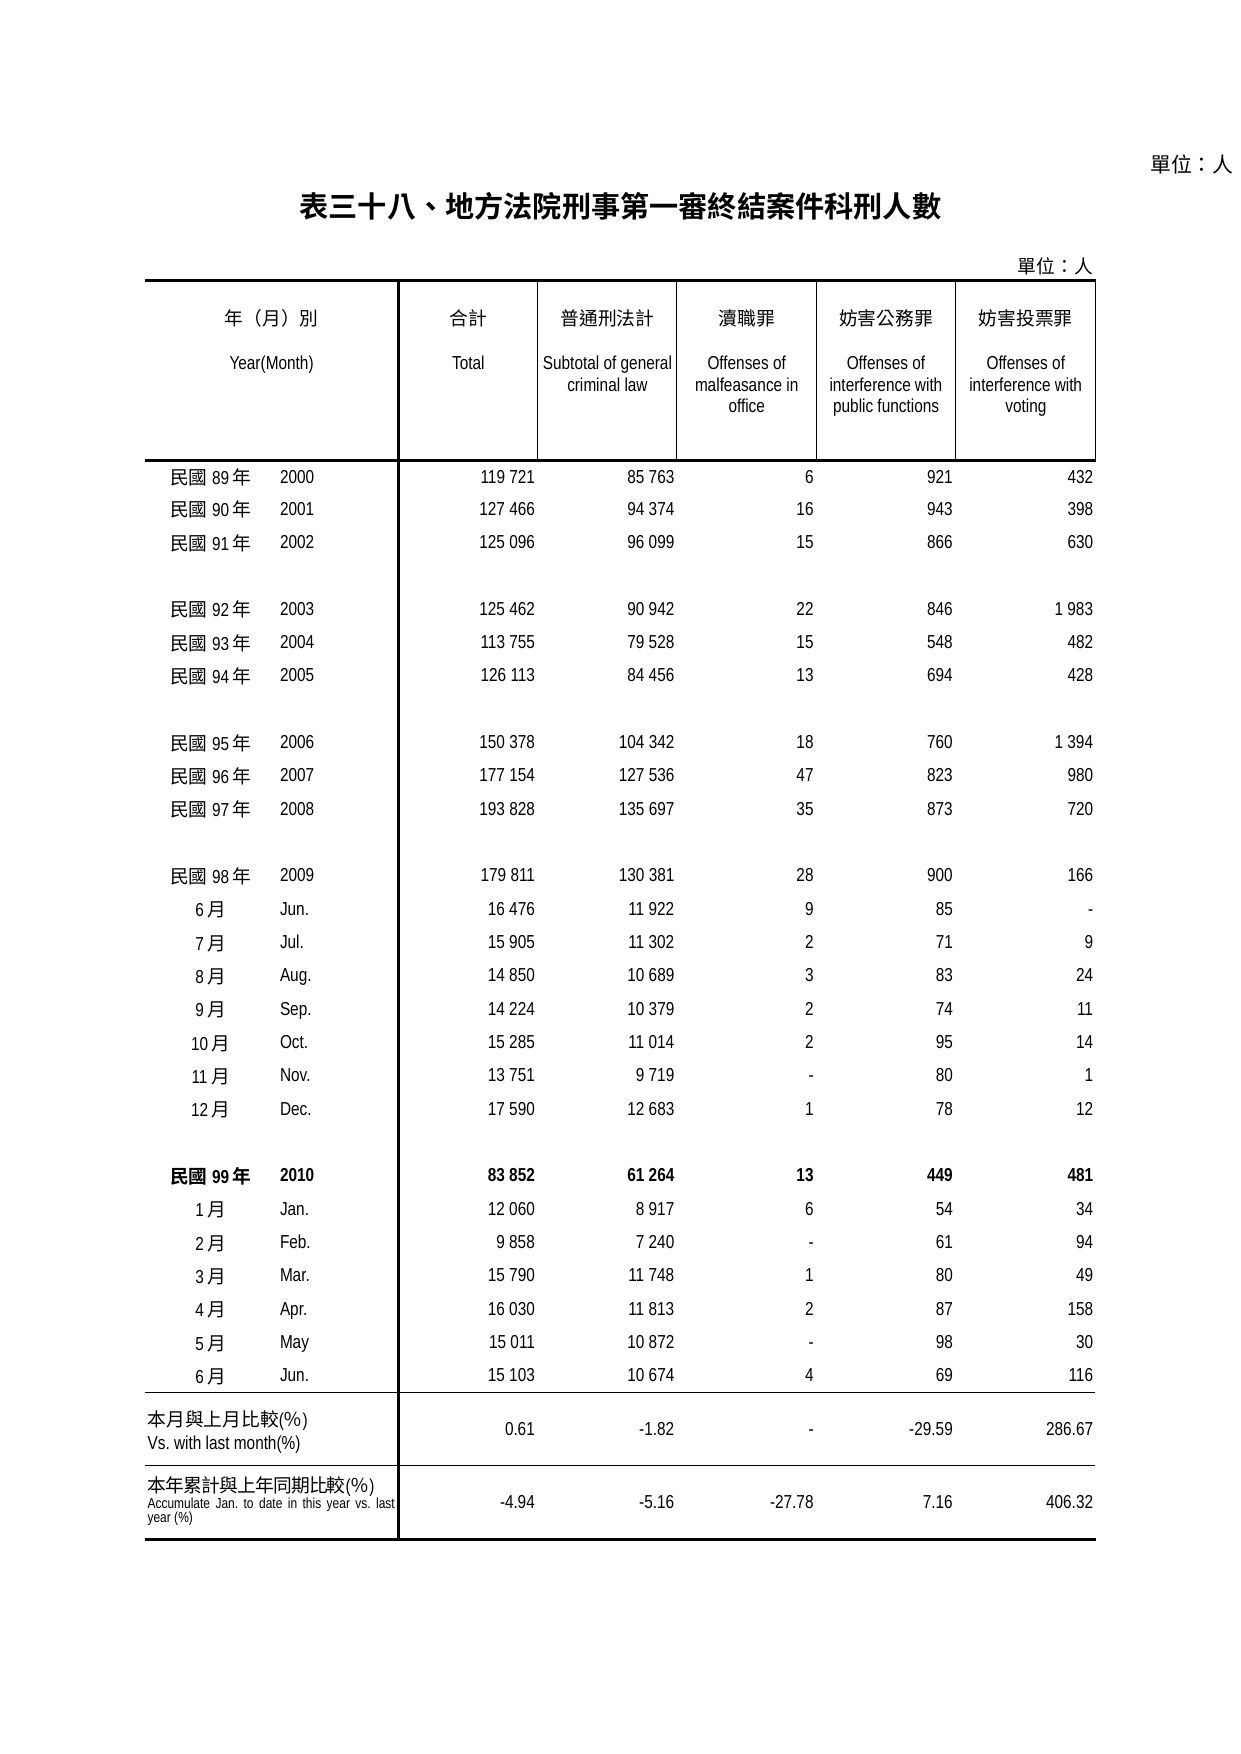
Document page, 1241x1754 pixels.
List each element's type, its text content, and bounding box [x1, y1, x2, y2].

table_cell 823 [816, 759, 955, 792]
table_cell 428 [955, 659, 1096, 692]
table_cell 11 922 [538, 892, 677, 925]
table_cell 9月 [145, 992, 277, 1025]
table_cell - [677, 1393, 816, 1465]
table_cell 11 014 [538, 1025, 677, 1058]
table_cell 135 697 [538, 792, 677, 825]
table_cell 83 852 [400, 1159, 538, 1192]
table_cell 127 536 [538, 759, 677, 792]
table_cell [955, 825, 1096, 858]
table_cell - [955, 892, 1096, 925]
table_cell 14 [955, 1025, 1096, 1058]
table_cell 921 [816, 462, 955, 492]
table_cell 548 [816, 625, 955, 658]
table_cell 74 [816, 992, 955, 1025]
table_cell 80 [816, 1059, 955, 1092]
table_cell 432 [955, 462, 1096, 492]
table_cell 5月 [145, 1325, 277, 1358]
table_cell 11 748 [538, 1259, 677, 1292]
table_cell 125 096 [400, 525, 538, 558]
table_cell 7月 [145, 925, 277, 958]
table_cell Feb. [277, 1225, 397, 1258]
table_cell 12 060 [400, 1192, 538, 1225]
table_cell 2000 [277, 462, 397, 492]
table_cell 90 942 [538, 592, 677, 625]
table_cell 民國 95年 [145, 725, 277, 758]
table_cell 94 374 [538, 492, 677, 525]
table_cell 54 [816, 1192, 955, 1225]
table_cell 民國 98年 [145, 859, 277, 892]
table_header 妨害投票罪 [956, 282, 1095, 352]
table_cell 14 224 [400, 992, 538, 1025]
table_cell 本年累計與上年同期比較(％) Accumulate Jan. to date in this year vs. last year (%) [145, 1466, 397, 1538]
table_cell 84 456 [538, 659, 677, 692]
table_cell 406.32 [955, 1465, 1096, 1538]
table_cell 119 721 [400, 462, 538, 492]
table_cell 2 [677, 925, 816, 958]
text [1150, 173, 1240, 181]
table_cell 130 381 [538, 859, 677, 892]
table_cell [677, 1125, 816, 1158]
table_header 妨害公務罪 [817, 282, 955, 352]
table_cell 2004 [277, 625, 397, 658]
text 單位：人 [148, 252, 1092, 279]
table_cell 10 674 [538, 1359, 677, 1392]
table_cell 9 719 [538, 1059, 677, 1092]
table_cell [145, 559, 277, 592]
table_cell 6 [677, 1192, 816, 1225]
table_cell 866 [816, 525, 955, 558]
table_cell [816, 692, 955, 725]
table_cell 125 462 [400, 592, 538, 625]
table_cell 10 379 [538, 992, 677, 1025]
table_cell 35 [677, 792, 816, 825]
table_cell Apr. [277, 1292, 397, 1325]
table_cell 61 264 [538, 1159, 677, 1192]
table_cell Dec. [277, 1092, 397, 1125]
table_cell 8月 [145, 959, 277, 992]
table_cell [816, 1125, 955, 1158]
table_cell 126 113 [400, 659, 538, 692]
table_cell 15 790 [400, 1259, 538, 1292]
table_cell 18 [677, 725, 816, 758]
table_cell 177 154 [400, 759, 538, 792]
table_cell [677, 559, 816, 592]
table_cell 61 [816, 1225, 955, 1258]
table_cell 71 [816, 925, 955, 958]
table_cell [145, 692, 277, 725]
table_cell 民國 89年 [145, 462, 277, 492]
table_cell 民國 97年 [145, 792, 277, 825]
table_cell 15 [677, 525, 816, 558]
table_cell 2008 [277, 792, 397, 825]
table_cell 398 [955, 492, 1096, 525]
table_cell 34 [955, 1192, 1096, 1225]
table_cell [955, 692, 1096, 725]
table_cell 民國 92年 [145, 592, 277, 625]
table_cell 78 [816, 1092, 955, 1125]
table_cell Subtotal of general criminal law [538, 352, 676, 456]
table_cell Jan. [277, 1192, 397, 1225]
table_cell 873 [816, 792, 955, 825]
table_cell [677, 825, 816, 858]
table_cell [277, 825, 397, 858]
table_cell 2005 [277, 659, 397, 692]
table_cell 481 [955, 1159, 1096, 1192]
table_cell Mar. [277, 1259, 397, 1292]
table_cell Sep. [277, 992, 397, 1025]
table_cell 2007 [277, 759, 397, 792]
table_cell Jun. [277, 1359, 397, 1392]
table_cell [677, 692, 816, 725]
table_cell Total [400, 352, 537, 456]
table_cell 2009 [277, 859, 397, 892]
table_cell Year(Month) [145, 352, 397, 456]
table_cell 15 103 [400, 1359, 538, 1392]
table_cell 150 378 [400, 725, 538, 758]
table_cell 民國 94年 [145, 659, 277, 692]
table_cell -1.82 [538, 1393, 677, 1465]
table_cell 113 755 [400, 625, 538, 658]
table_cell 2 [677, 1292, 816, 1325]
table_header 年（月）別 [145, 282, 397, 352]
table_cell 943 [816, 492, 955, 525]
table_cell 2 [677, 992, 816, 1025]
table_cell 85 763 [538, 462, 677, 492]
table_cell [538, 1125, 677, 1158]
table_cell 民國 91年 [145, 525, 277, 558]
table_cell Offenses of malfeasance in office [677, 352, 816, 456]
table_cell 24 [955, 959, 1096, 992]
table_cell 2003 [277, 592, 397, 625]
table_cell [816, 559, 955, 592]
table_cell 3月 [145, 1259, 277, 1292]
table_cell 47 [677, 759, 816, 792]
table_header 普通刑法計 [538, 282, 676, 352]
table_cell [277, 1125, 397, 1158]
table_cell 3 [677, 959, 816, 992]
table_cell [400, 825, 538, 858]
table_cell 69 [816, 1359, 955, 1392]
table_cell 16 030 [400, 1292, 538, 1325]
table_cell [400, 559, 538, 592]
text 單位：人 [1150, 148, 1240, 173]
table_cell 79 528 [538, 625, 677, 658]
table_cell 15 011 [400, 1325, 538, 1358]
table_cell 1 [955, 1059, 1096, 1092]
table_cell Jun. [277, 892, 397, 925]
table_cell 900 [816, 859, 955, 892]
table_cell - [677, 1325, 816, 1358]
table_cell Jul. [277, 925, 397, 958]
table_cell 98 [816, 1325, 955, 1358]
table_cell 民國 99年 [145, 1159, 277, 1192]
table_cell 9 [677, 892, 816, 925]
table_cell 87 [816, 1292, 955, 1325]
table_cell 10 689 [538, 959, 677, 992]
table_cell [955, 1125, 1096, 1158]
table_cell 12 683 [538, 1092, 677, 1125]
table_cell Offenses of interference with public functions [817, 352, 955, 456]
table_cell 8 917 [538, 1192, 677, 1225]
table_cell [538, 825, 677, 858]
table_cell 1 983 [955, 592, 1096, 625]
table_cell 本月與上月比較(％) Vs. with last month(%) [145, 1393, 397, 1465]
table_cell 10 872 [538, 1325, 677, 1358]
table_cell -4.94 [400, 1466, 538, 1538]
table_cell 127 466 [400, 492, 538, 525]
table_cell 158 [955, 1292, 1096, 1325]
table_cell Offenses of interference with voting [956, 352, 1095, 456]
table_cell 449 [816, 1159, 955, 1192]
table_cell 11月 [145, 1059, 277, 1092]
table_cell [145, 825, 277, 858]
table_cell 16 476 [400, 892, 538, 925]
table_cell May [277, 1325, 397, 1358]
table_cell 民國 90年 [145, 492, 277, 525]
table_cell 民國 96年 [145, 759, 277, 792]
table_cell 2006 [277, 725, 397, 758]
table_cell [277, 692, 397, 725]
table_cell 15 [677, 625, 816, 658]
table_cell 9 [955, 925, 1096, 958]
table_cell 11 813 [538, 1292, 677, 1325]
table_cell - [677, 1059, 816, 1092]
table_header 合計 [400, 282, 537, 352]
table_cell 11 [955, 992, 1096, 1025]
table_cell 286.67 [955, 1392, 1096, 1465]
table_cell 12 [955, 1092, 1096, 1125]
table_cell Aug. [277, 959, 397, 992]
table_header 瀆職罪 [677, 282, 816, 352]
table_cell [538, 692, 677, 725]
table_cell Oct. [277, 1025, 397, 1058]
table_cell 9 858 [400, 1225, 538, 1258]
table_cell 2002 [277, 525, 397, 558]
table_cell 13 751 [400, 1059, 538, 1092]
table_cell 94 [955, 1225, 1096, 1258]
table_cell [538, 559, 677, 592]
table_cell 15 905 [400, 925, 538, 958]
table_cell 28 [677, 859, 816, 892]
table_cell 11 302 [538, 925, 677, 958]
table_cell [277, 559, 397, 592]
table_cell 13 [677, 1159, 816, 1192]
table_cell [955, 559, 1096, 592]
table_cell 1 [677, 1259, 816, 1292]
table_cell 2月 [145, 1225, 277, 1258]
table_cell 80 [816, 1259, 955, 1292]
table_cell 694 [816, 659, 955, 692]
table_cell Nov. [277, 1059, 397, 1092]
table_cell [145, 1125, 277, 1158]
table_cell 630 [955, 525, 1096, 558]
table_cell [816, 825, 955, 858]
table_cell 22 [677, 592, 816, 625]
table_cell 2001 [277, 492, 397, 525]
table_cell 0.61 [400, 1393, 538, 1465]
table_cell 193 828 [400, 792, 538, 825]
text 表三十八、地方法院刑事第一審終結案件科刑人數 [148, 183, 1092, 225]
table_cell [400, 692, 538, 725]
table_cell 96 099 [538, 525, 677, 558]
table_cell 166 [955, 859, 1096, 892]
text [1150, 141, 1240, 148]
table_cell 10月 [145, 1025, 277, 1058]
table_cell -5.16 [538, 1466, 677, 1538]
table_cell -27.78 [677, 1466, 816, 1538]
table_cell 4 [677, 1359, 816, 1392]
table_cell 14 850 [400, 959, 538, 992]
table_cell 13 [677, 659, 816, 692]
table_cell 104 342 [538, 725, 677, 758]
table_cell 6月 [145, 1359, 277, 1392]
table_cell 15 285 [400, 1025, 538, 1058]
table_cell -29.59 [816, 1393, 955, 1465]
table_cell 12月 [145, 1092, 277, 1125]
table_cell 1月 [145, 1192, 277, 1225]
table_cell 4月 [145, 1292, 277, 1325]
table_cell 83 [816, 959, 955, 992]
table_cell 720 [955, 792, 1096, 825]
table_cell 482 [955, 625, 1096, 658]
table_cell 179 811 [400, 859, 538, 892]
table_cell 2010 [277, 1159, 397, 1192]
table_cell 760 [816, 725, 955, 758]
table_cell 17 590 [400, 1092, 538, 1125]
table_cell 846 [816, 592, 955, 625]
table_cell 民國 93年 [145, 625, 277, 658]
table_cell 16 [677, 492, 816, 525]
table_cell 95 [816, 1025, 955, 1058]
table_cell 980 [955, 759, 1096, 792]
table_cell 1 [677, 1092, 816, 1125]
table_cell 6月 [145, 892, 277, 925]
table_cell 85 [816, 892, 955, 925]
table_cell 1 394 [955, 725, 1096, 758]
table_cell 7.16 [816, 1466, 955, 1538]
table_cell 6 [677, 462, 816, 492]
table_cell 2 [677, 1025, 816, 1058]
table_cell 7 240 [538, 1225, 677, 1258]
table_cell - [677, 1225, 816, 1258]
table_cell 30 [955, 1325, 1096, 1358]
table_cell 49 [955, 1259, 1096, 1292]
table_cell 116 [955, 1359, 1096, 1392]
table_cell [400, 1125, 538, 1158]
